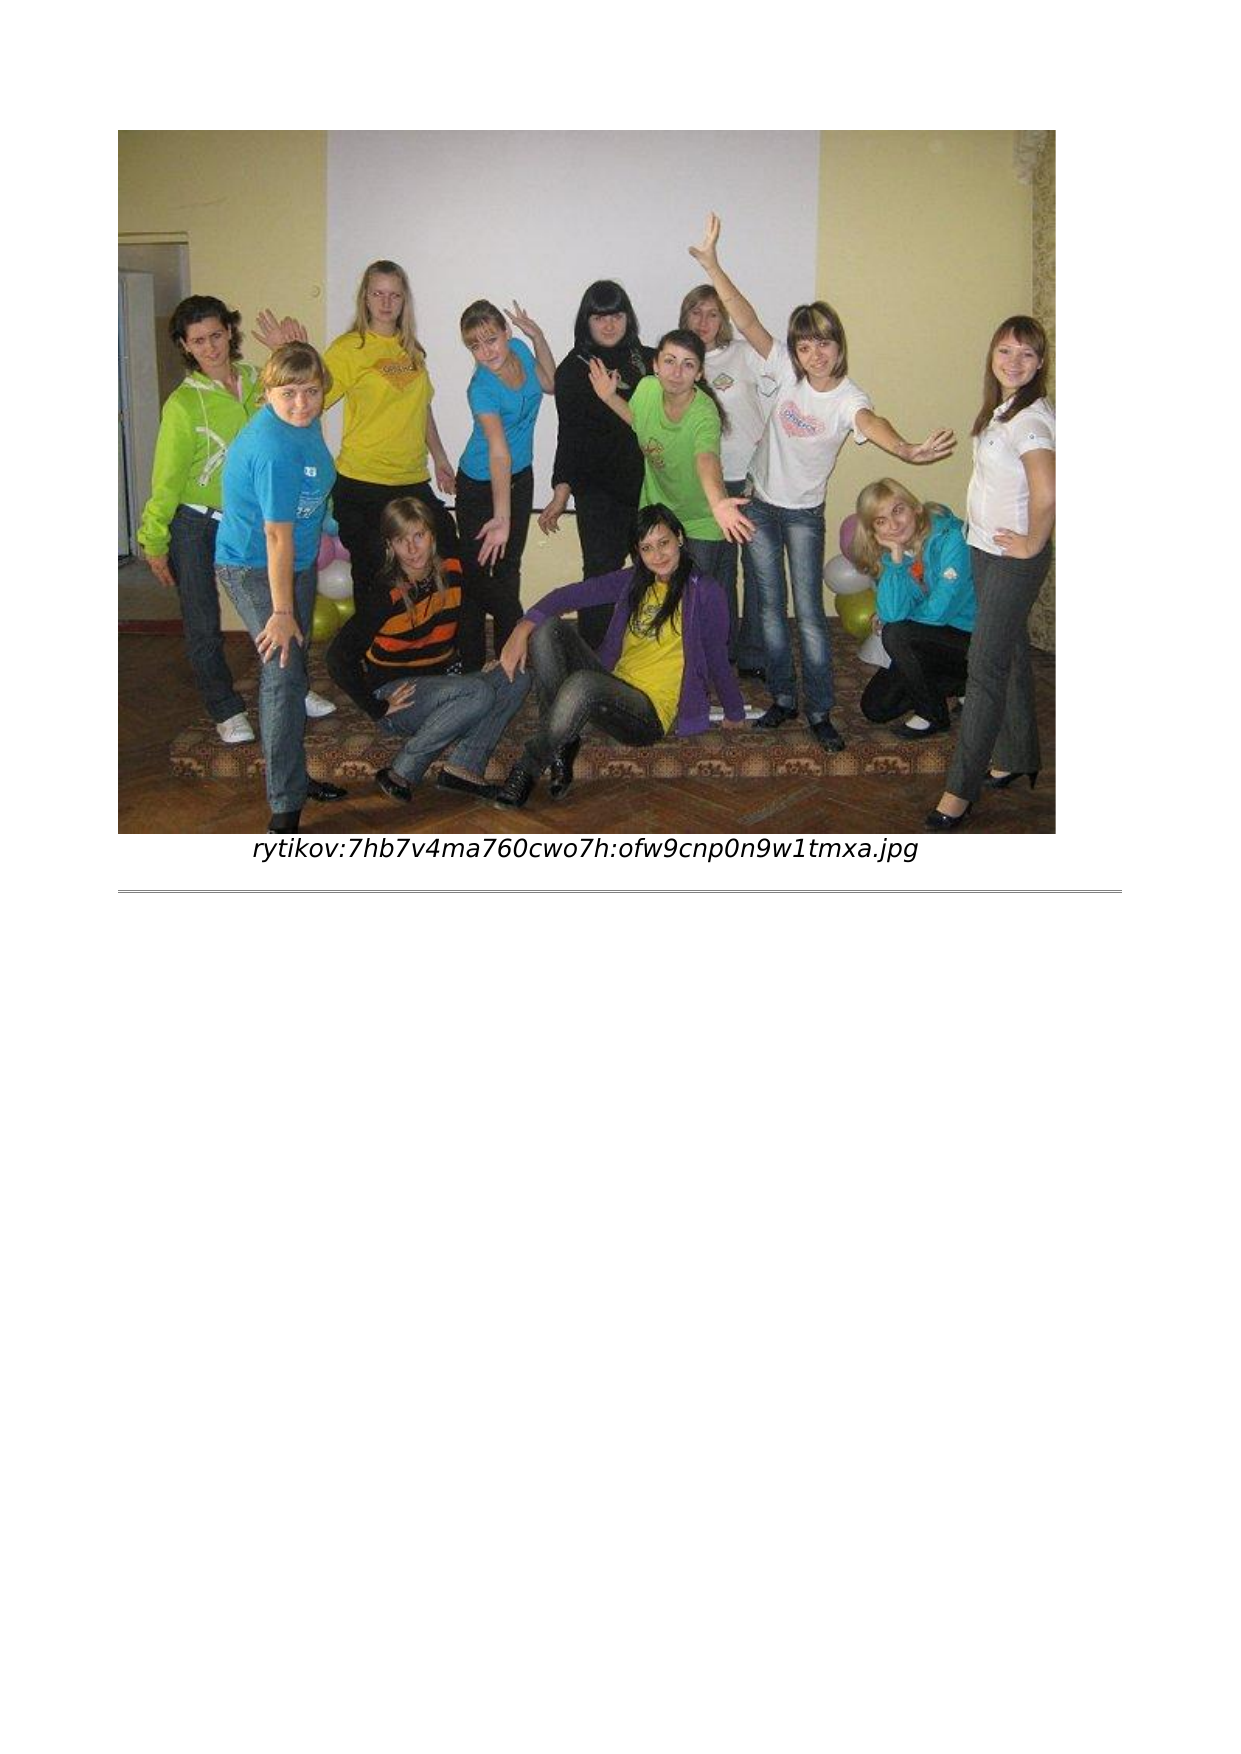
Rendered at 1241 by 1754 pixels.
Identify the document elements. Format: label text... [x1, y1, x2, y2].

text rytikov:7hb7v4ma760cwo7h:ofw9cnp0n9w1tmxa.jpg [118, 834, 1056, 863]
picture [118, 130, 1056, 834]
